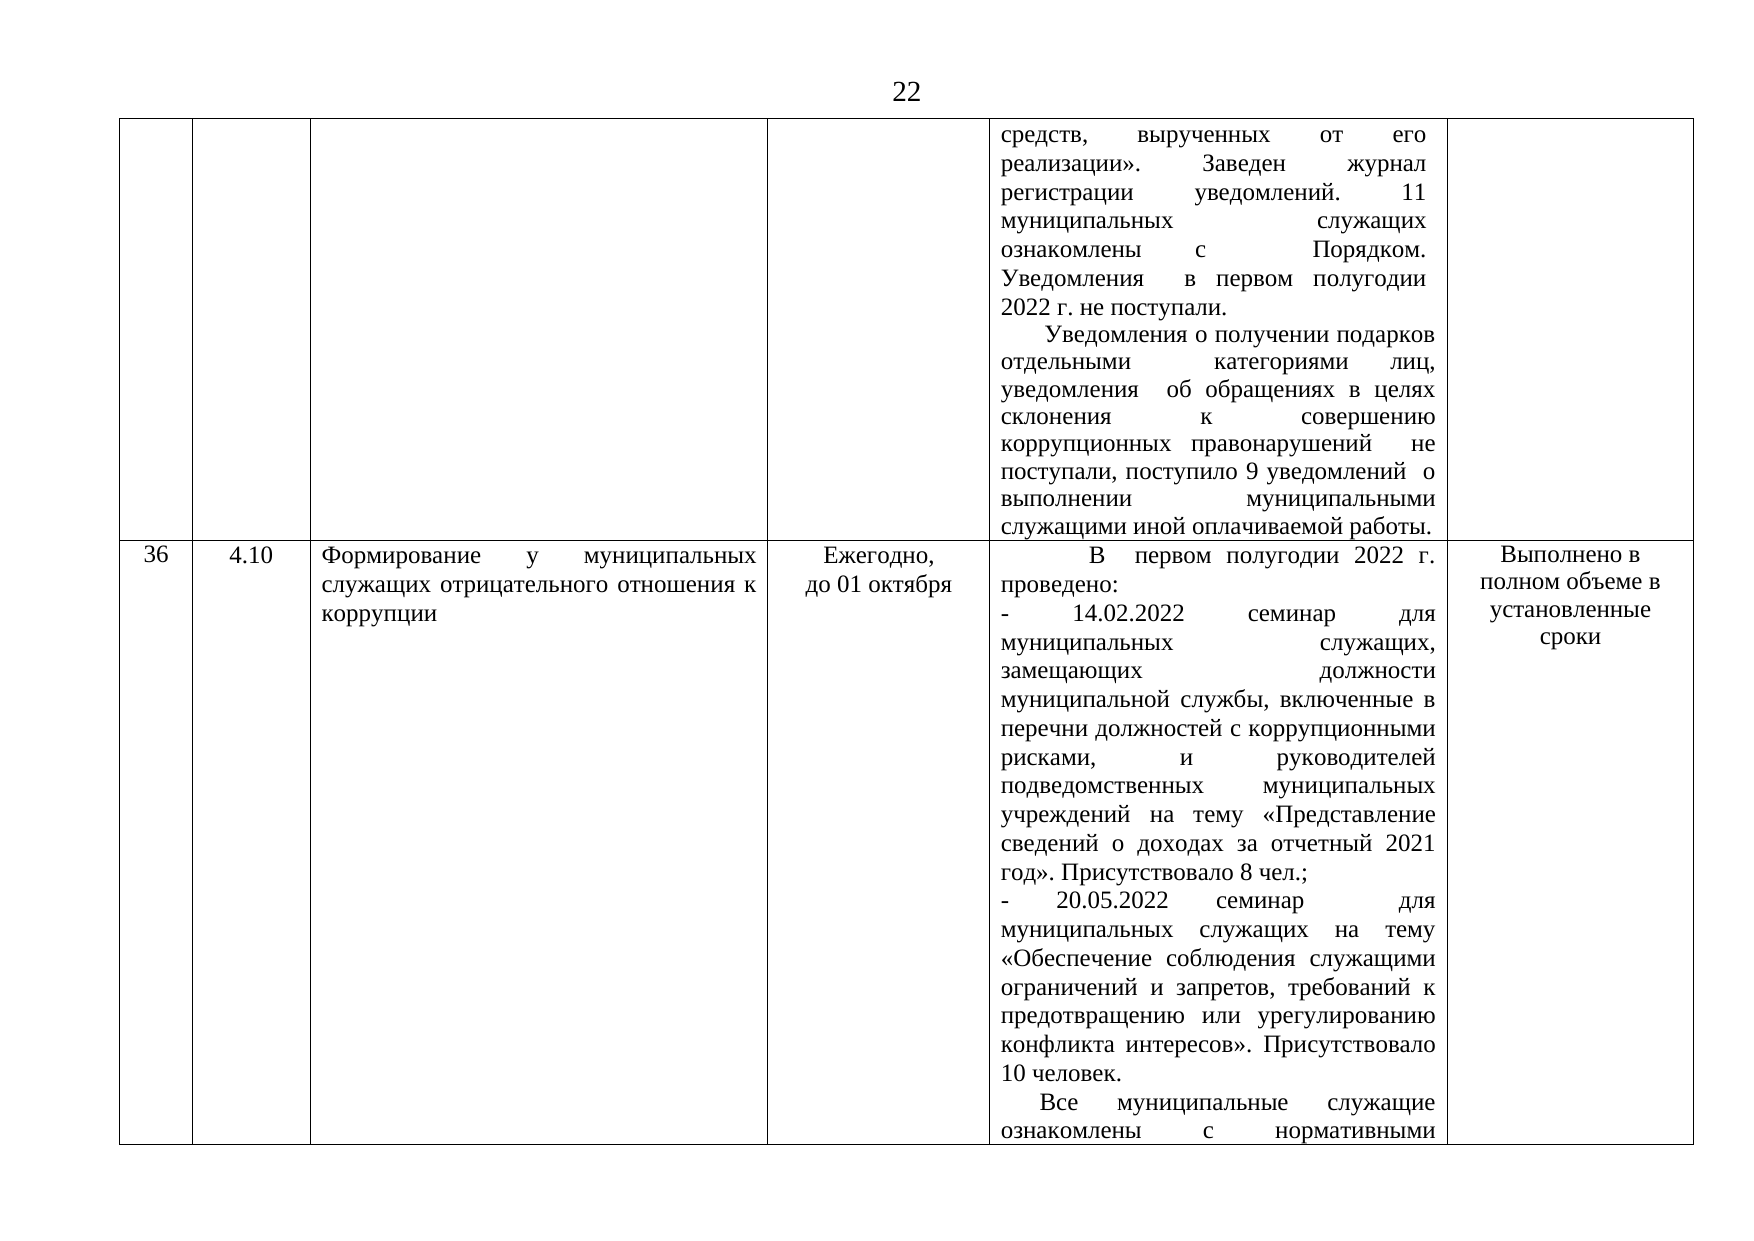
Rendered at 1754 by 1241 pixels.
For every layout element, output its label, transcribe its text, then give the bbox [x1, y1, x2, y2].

table_cell 4.10 [193, 541, 310, 1144]
table_cell [120, 119, 192, 539]
table_cell [193, 119, 310, 539]
table_cell Ежегодно, до 01 октября [768, 541, 989, 1144]
table_cell средств, вырученных от его реализации». Заведен журнал регистрации уведомлений. 11 муниципальных служащих ознакомлены с Порядком. Уведомления в первом полугодии 2022 г. не поступали. Уведомления о получении подарков отдельными категориями лиц, уведомления об обращениях в целях склонения к совершению коррупционных правонарушений не поступали, поступило 9 уведомлений о выполнении муниципальными служащими иной оплачиваемой работы. [990, 119, 1447, 539]
table_cell Формирование у муниципальных служащих отрицательного отношения к коррупции [311, 541, 767, 1144]
table_cell Выполнено в полном объеме в установленные сроки [1448, 541, 1693, 1144]
table_cell [1448, 119, 1693, 539]
table_cell 36 [120, 541, 192, 1144]
table_cell [768, 119, 989, 539]
table_cell [311, 119, 767, 539]
table_cell В первом полугодии 2022 г. проведено: - 14.02.2022 семинар для муниципальных служащих, замещающих должности муниципальной службы, включенные в перечни должностей с коррупционными рисками, и руководителей подведомственных муниципальных учреждений на тему «Представление сведений о доходах за отчетный 2021 год». Присутствовало 8 чел.; - 20.05.2022 семинар для муниципальных служащих на тему «Обеспечение соблюдения служащими ограничений и запретов, требований к предотвращению или урегулированию конфликта интересов». Присутствовало 10 человек. Все муниципальные служащие ознакомлены с нормативными [990, 541, 1447, 1144]
